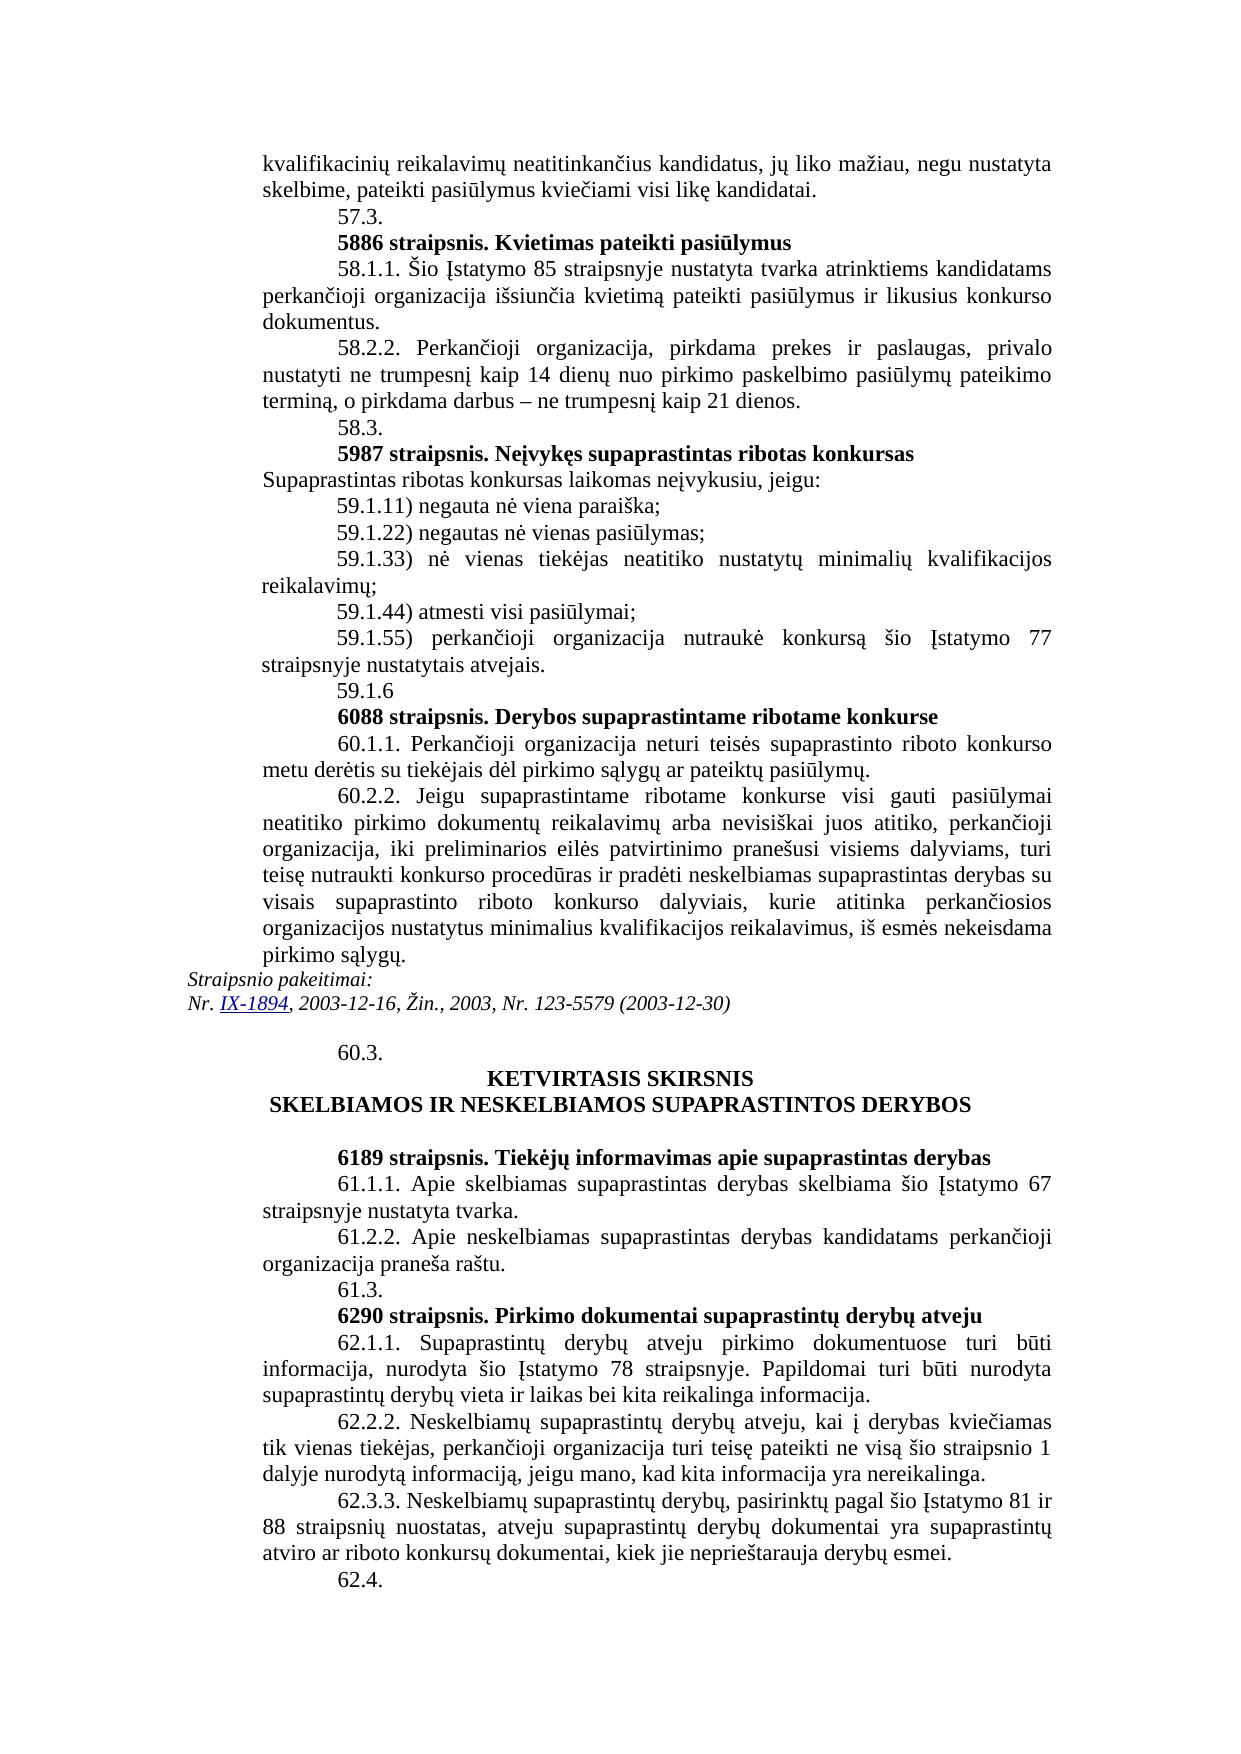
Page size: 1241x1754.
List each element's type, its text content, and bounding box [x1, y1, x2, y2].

text Straipsnio pakeitimai: [187, 967, 1053, 991]
subtitle KETVIRTASIS skirsnis skelbiamos ir neskelbiamos supaprastintos derybos [187, 1065, 1053, 1118]
subtitle 2) negautas nė vienas pasiūlymas; [187, 519, 1053, 545]
subtitle 1. Apie skelbiamas supaprastintas derybas skelbiama šio Įstatymo 67 straipsnyje nustatyta tvarka. [187, 1171, 1053, 1223]
subtitle 1) negauta nė viena paraiška; [187, 493, 1053, 519]
subtitle 3. Neskelbiamų supaprastintų derybų, pasirinktų pagal šio Įstatymo 81 ir 88 straipsnių nuostatas, atveju supaprastintų derybų dokumentai yra supaprastintų atviro ar riboto konkursų dokumentai, kiek jie neprieštarauja derybų esmei. [187, 1487, 1053, 1566]
subtitle 5) perkančioji organizacija nutraukė konkursą šio Įstatymo 77 straipsnyje nustatytais atvejais. [187, 624, 1053, 677]
subtitle 2. Apie neskelbiamas supaprastintas derybas kandidatams perkančioji organizacija praneša raštu. [187, 1223, 1053, 1276]
subtitle 88 straipsnis. Derybos supaprastintame ribotame konkurse [187, 703, 1053, 730]
subtitle 89 straipsnis. Tiekėjų informavimas apie supaprastintas derybas [187, 1144, 1053, 1171]
subtitle 2. Jeigu supaprastintame ribotame konkurse visi gauti pasiūlymai neatitiko pirkimo dokumentų reikalavimų arba nevisiškai juos atitiko, perkančioji organizacija, iki preliminarios eilės patvirtinimo pranešusi visiems dalyviams, turi teisę nutraukti konkurso procedūras ir pradėti neskelbiamas supaprastintas derybas su visais supaprastinto riboto konkurso dalyviais, kurie atitinka perkančiosios organizacijos nustatytus minimalius kvalifikacijos reikalavimus, iš esmės nekeisdama pirkimo sąlygų. [187, 782, 1053, 967]
subtitle 1. Supaprastintų derybų atveju pirkimo dokumentuose turi būti informacija, nurodyta šio Įstatymo 78 straipsnyje. Papildomai turi būti nurodyta supaprastintų derybų vieta ir laikas bei kita reikalinga informacija. [187, 1329, 1053, 1408]
subtitle 87 straipsnis. Neįvykęs supaprastintas ribotas konkursas [187, 440, 1053, 466]
subtitle 2. Neskelbiamų supaprastintų derybų atveju, kai į derybas kviečiamas tik vienas tiekėjas, perkančioji organizacija turi teisę pateikti ne visą šio straipsnio 1 dalyje nurodytą informaciją, jeigu mano, kad kita informacija yra nereikalinga. [187, 1408, 1053, 1487]
subtitle 3) nė vienas tiekėjas neatitiko nustatytų minimalių kvalifikacijos reikalavimų; [187, 545, 1053, 598]
text Nr. IX-1894, 2003-12-16, Žin., 2003, Nr. 123-5579 (2003-12-30) [187, 991, 1053, 1039]
subtitle 2. Perkančioji organizacija, pirkdama prekes ir paslaugas, privalo nustatyti ne trumpesnį kaip 14 dienų nuo pirkimo paskelbimo pasiūlymų pateikimo terminą, o pirkdama darbus – ne trumpesnį kaip 21 dienos. [187, 334, 1053, 413]
subtitle 1. Šio Įstatymo 85 straipsnyje nustatyta tvarka atrinktiems kandidatams perkančioji organizacija išsiunčia kvietimą pateikti pasiūlymus ir likusius konkurso dokumentus. [187, 255, 1053, 334]
subtitle 90 straipsnis. Pirkimo dokumentai supaprastintų derybų atveju [187, 1302, 1053, 1329]
subtitle 4) atmesti visi pasiūlymai; [187, 598, 1053, 624]
subtitle kvalifikacinių reikalavimų neatitinkančius kandidatus, jų liko mažiau, negu nustatyta skelbime, pateikti pasiūlymus kviečiami visi likę kandidatai. [187, 150, 1053, 203]
text Supaprastintas ribotas konkursas laikomas neįvykusiu, jeigu: [187, 466, 1053, 493]
subtitle 86 straipsnis. Kvietimas pateikti pasiūlymus [187, 229, 1053, 255]
subtitle 1. Perkančioji organizacija neturi teisės supaprastinto riboto konkurso metu derėtis su tiekėjais dėl pirkimo sąlygų ar pateiktų pasiūlymų. [187, 730, 1053, 782]
